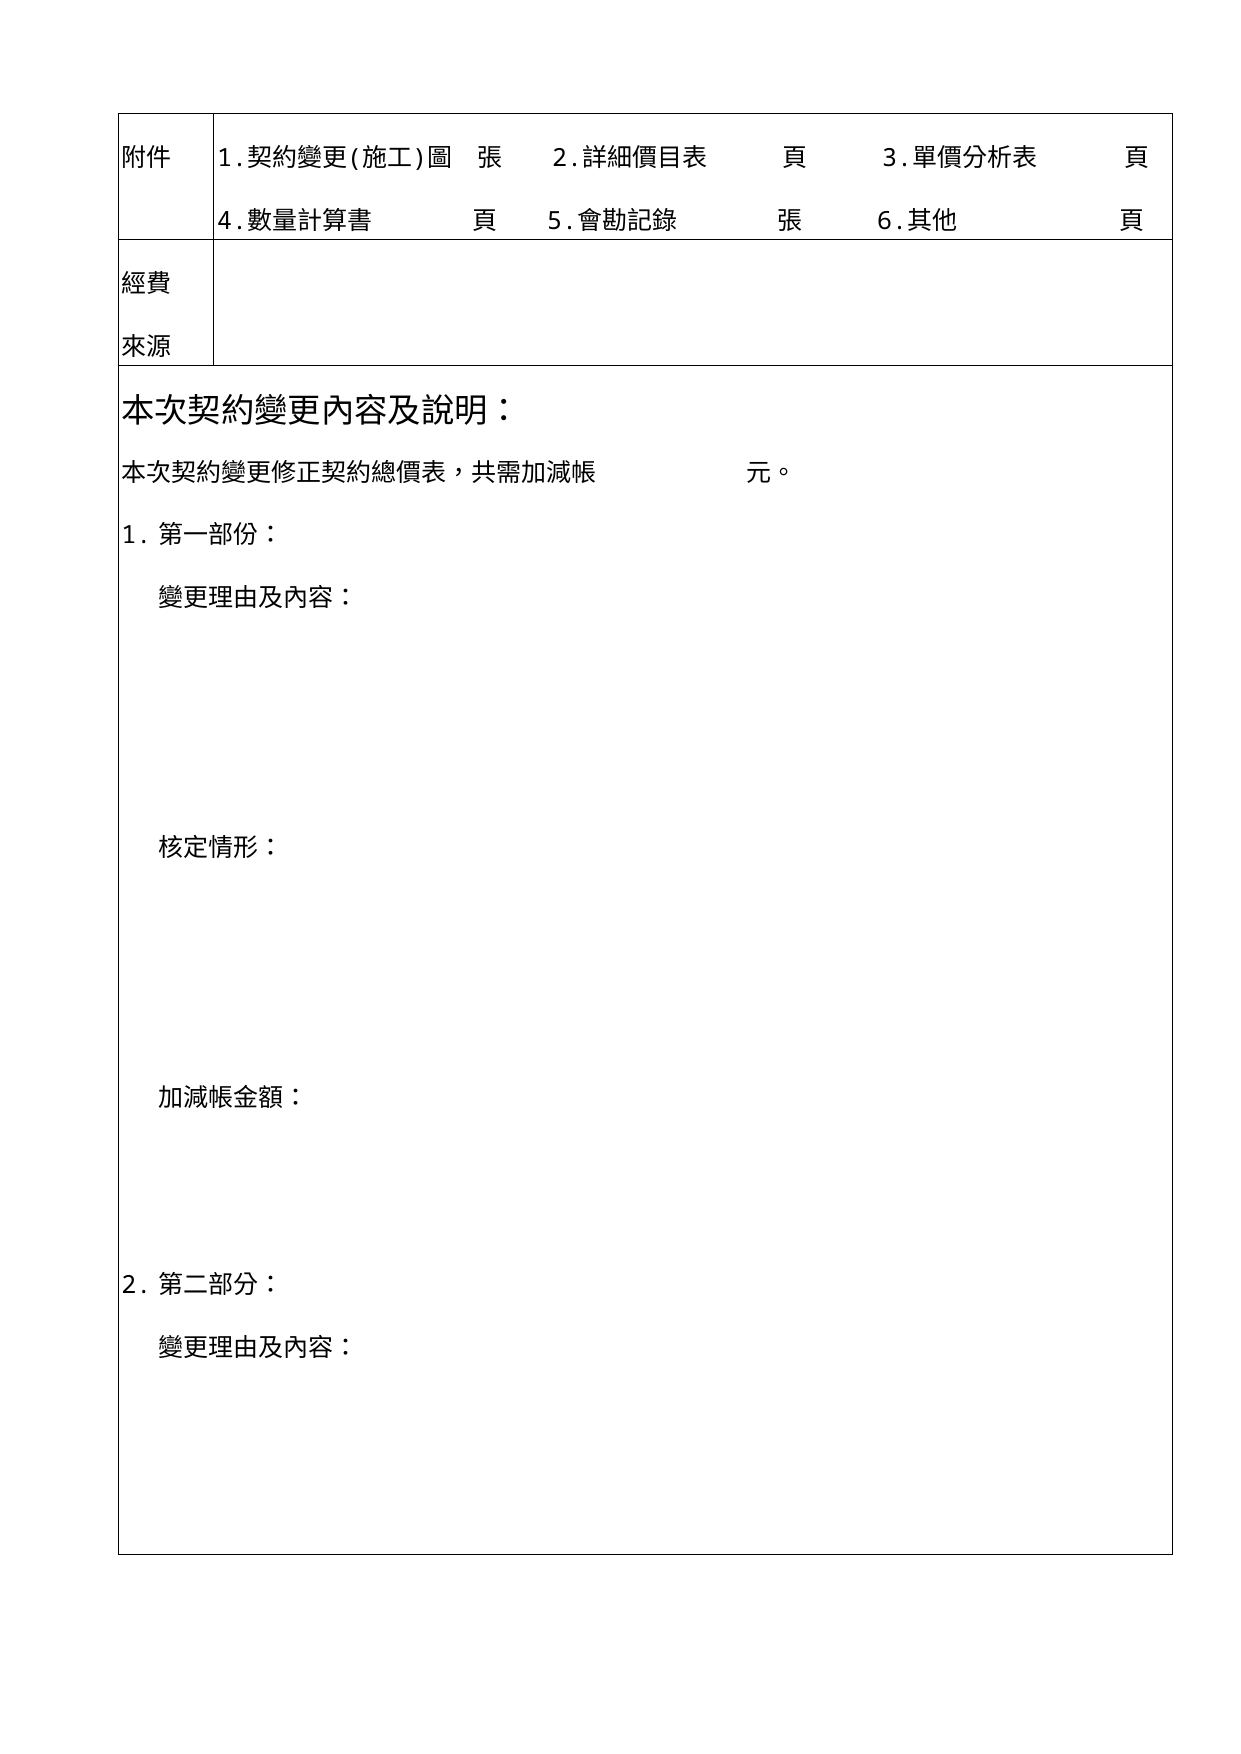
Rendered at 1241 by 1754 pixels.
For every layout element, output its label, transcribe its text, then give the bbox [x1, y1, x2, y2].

table_cell 本次契約變更內容及說明： 本次契約變更修正契約總價表，共需加減帳 元。 第一部份： 變更理由及內容： 核定情形： 加減帳金額： 第二部分： 變更理由及內容： [119, 366, 1172, 1554]
table_header 附件 [119, 114, 213, 239]
table_cell 經費 來源 [119, 240, 213, 365]
table_header 1.契約變更(施工)圖 張 2.詳細價目表 頁 3.單價分析表 頁 4.數量計算書 頁 5.會勘記錄 張 6.其他 頁 [214, 114, 1172, 239]
table_cell [214, 240, 1172, 365]
